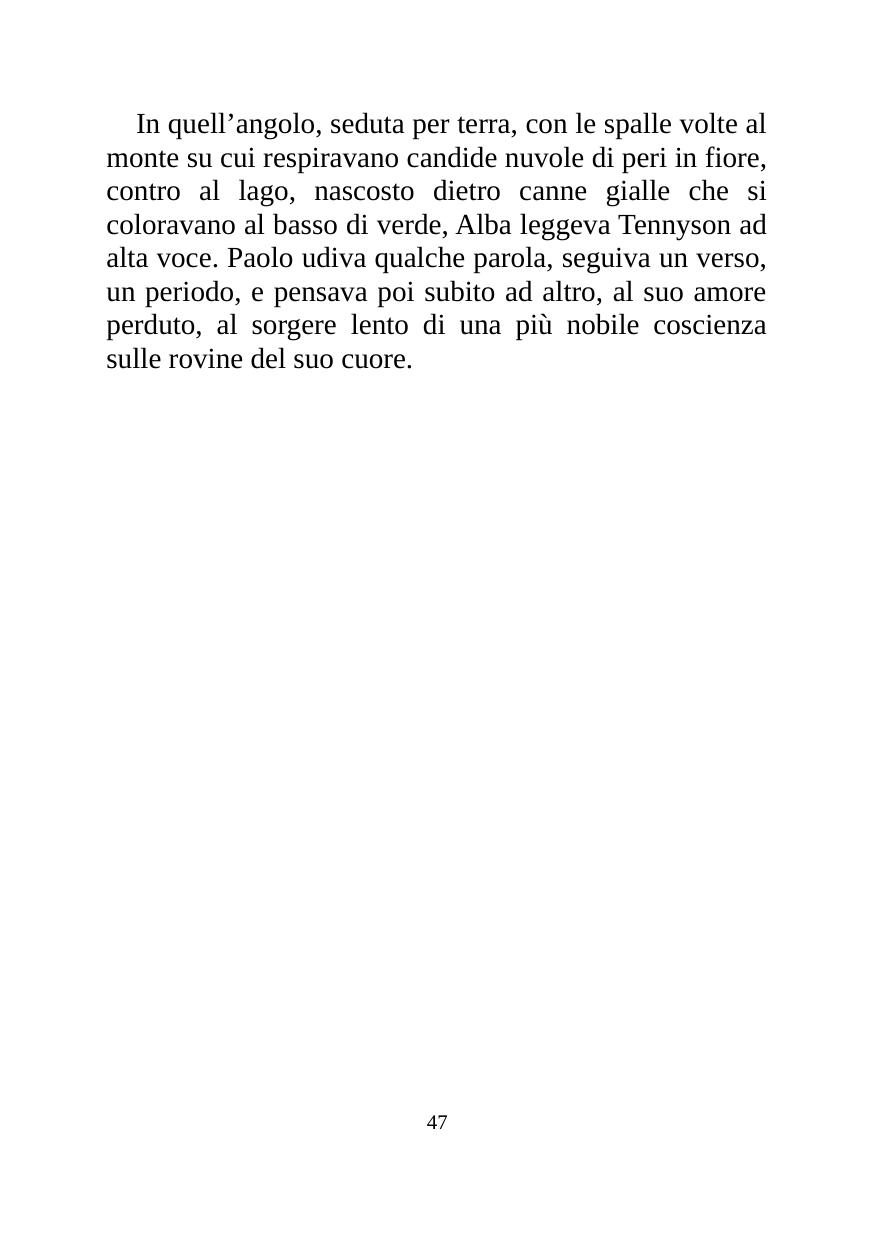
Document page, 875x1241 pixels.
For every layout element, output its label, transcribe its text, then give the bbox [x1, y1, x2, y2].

text In quell’angolo, seduta per terra, con le spalle volte al monte su cui respiravano candide nuvole di peri in fiore, contro al lago, nascosto dietro canne gialle che si coloravano al basso di verde, Alba leggeva Tennyson ad alta voce. Paolo udiva qualche parola, seguiva un verso, un periodo, e pensava poi subito ad altro, al suo amore perduto, al sorgere lento di una più nobile coscienza sulle rovine del suo cuore. [106, 106, 768, 374]
